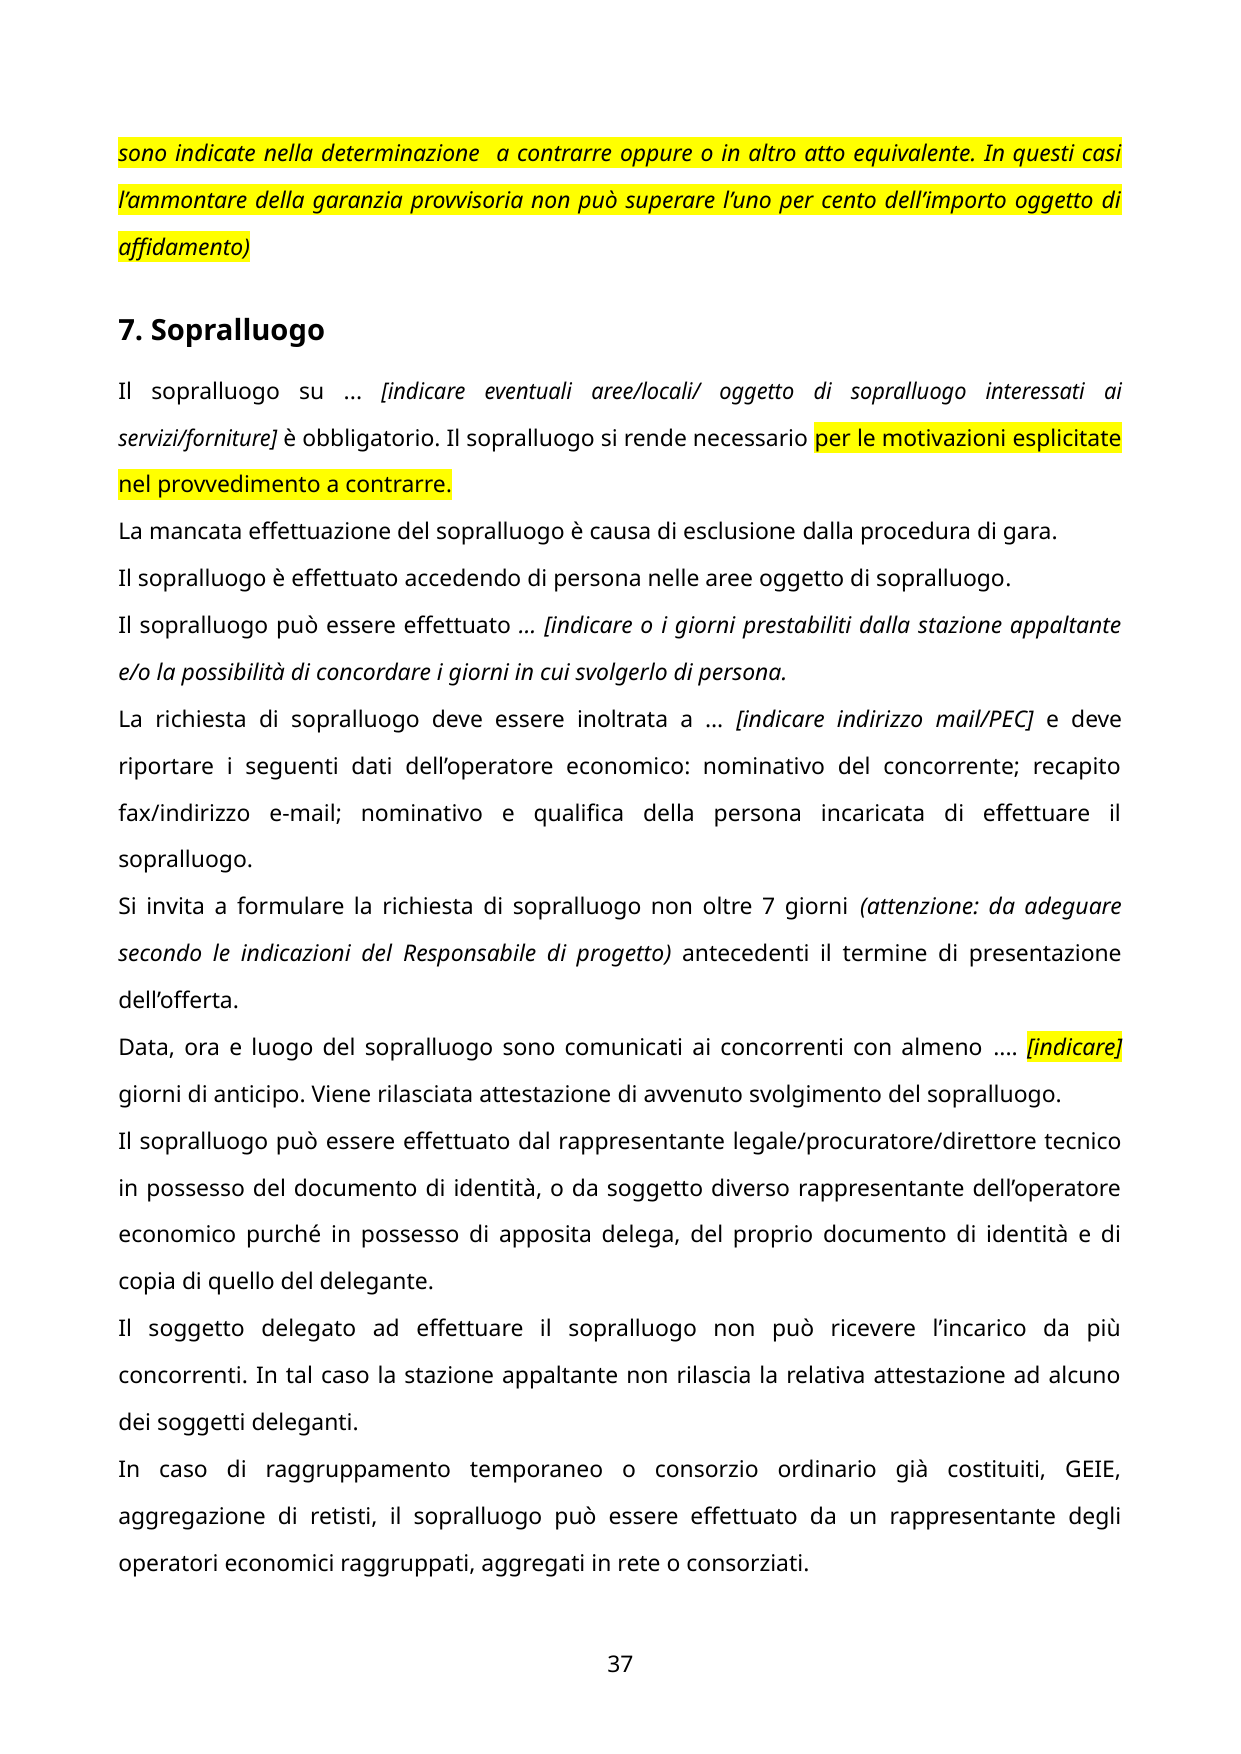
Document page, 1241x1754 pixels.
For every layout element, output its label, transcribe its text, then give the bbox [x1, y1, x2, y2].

list Il sopralluogo è effettuato accedendo di persona nelle aree oggetto di sopralluogo. [118, 562, 1122, 593]
list Data, ora e luogo del sopralluogo sono comunicati ai concorrenti con almeno .... [indicare] giorni di anticipo. Viene rilasciata attestazione di avvenuto svolgimento del sopralluogo. [118, 1031, 1122, 1109]
list Il sopralluogo può essere effettuato … [indicare o i giorni prestabiliti dalla stazione appaltante e/o la possibilità di concordare i giorni in cui svolgerlo di persona. [118, 609, 1122, 687]
list Il soggetto delegato ad effettuare il sopralluogo non può ricevere l’incarico da più concorrenti. In tal caso la stazione appaltante non rilascia la relativa attestazione ad alcuno dei soggetti deleganti. [118, 1312, 1122, 1437]
list La richiesta di sopralluogo deve essere inoltrata a … [indicare indirizzo mail/PEC] e deve riportare i seguenti dati dell’operatore economico: nominativo del concorrente; recapito fax/indirizzo e-mail; nominativo e qualifica della persona incaricata di effettuare il sopralluogo. [118, 703, 1122, 875]
subtitle 7. Sopralluogo [118, 309, 1122, 349]
list Il sopralluogo su ... [indicare eventuali aree/locali/ oggetto di sopralluogo interessati ai servizi/forniture] è obbligatorio. Il sopralluogo si rende necessario per le motivazioni esplicitate nel provvedimento a contrarre. [118, 375, 1122, 500]
list In caso di raggruppamento temporaneo o consorzio ordinario già costituiti, GEIE, aggregazione di retisti, il sopralluogo può essere effettuato da un rappresentante degli operatori economici raggruppati, aggregati in rete o consorziati. [118, 1453, 1122, 1578]
list sono indicate nella determinazione a contrarre oppure o in altro atto equivalente. In questi casi l’ammontare della garanzia provvisoria non può superare l’uno per cento dell’importo oggetto di affidamento) [118, 137, 1122, 262]
list La mancata effettuazione del sopralluogo è causa di esclusione dalla procedura di gara. [118, 515, 1122, 547]
list Il sopralluogo può essere effettuato dal rappresentante legale/procuratore/direttore tecnico in possesso del documento di identità, o da soggetto diverso rappresentante dell’operatore economico purché in possesso di apposita delega, del proprio documento di identità e di copia di quello del delegante. [118, 1125, 1122, 1297]
list Si invita a formulare la richiesta di sopralluogo non oltre 7 giorni (attenzione: da adeguare secondo le indicazioni del Responsabile di progetto) antecedenti il termine di presentazione dell’offerta. [118, 890, 1122, 1015]
